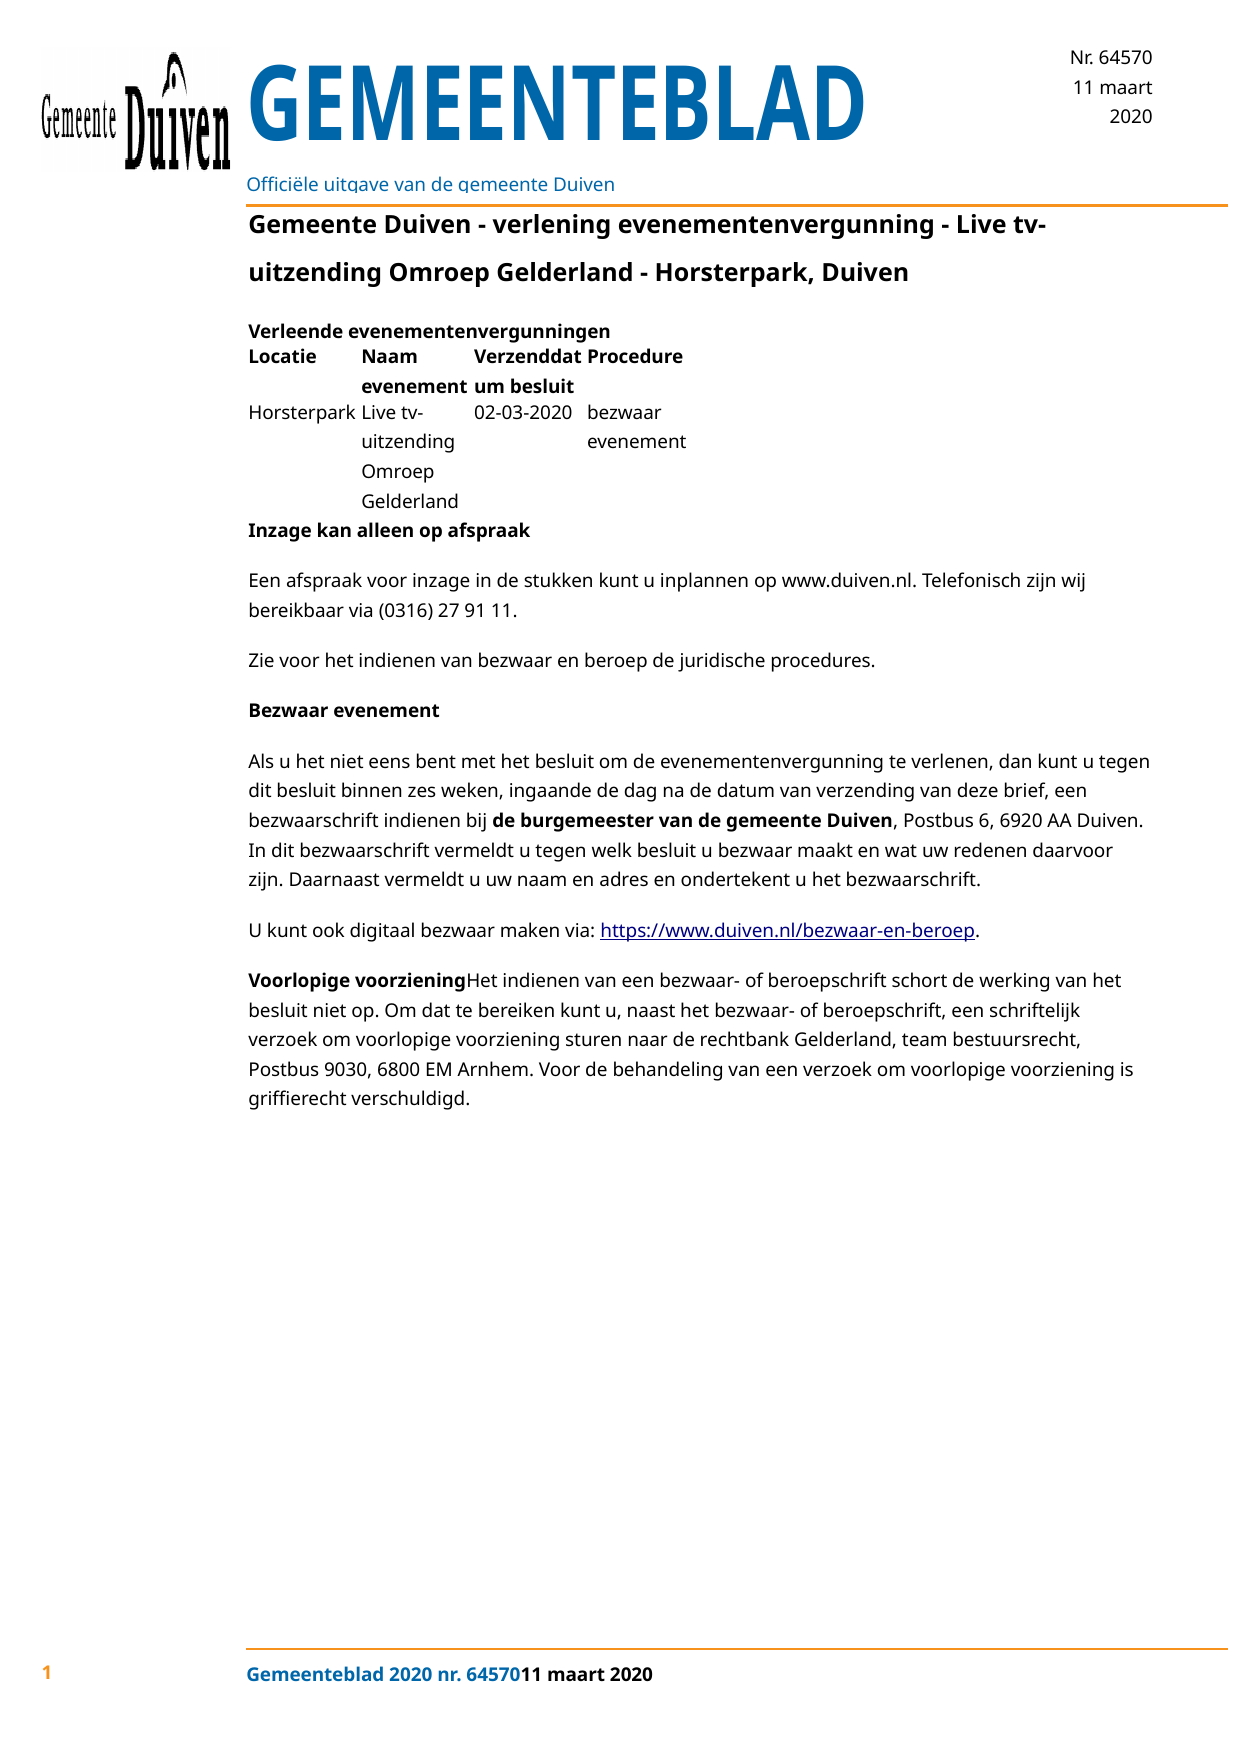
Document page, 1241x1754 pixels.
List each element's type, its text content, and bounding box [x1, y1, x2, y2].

text Gemeente Duiven - verlening evenementenvergunning - Live tv-uitzending Omroep Gelderland - Horsterpark, Duiven [248, 207, 1152, 288]
table_cell bezwaar evenement [587, 399, 700, 513]
table_cell Horsterpark [248, 399, 361, 513]
picture [41, 47, 231, 172]
table_cell Naam evenement [361, 344, 474, 399]
text Als u het niet eens bent met het besluit om de evenementenvergunning te verlenen, dan kunt u tegen dit besluit binnen zes weken, ingaande de dag na de datum van verzending van deze brief, een bezwaarschrift indienen bij de burgemeester van de gemeente Duiven, Postbus 6, 6920 AA Duiven. In dit bezwaarschrift vermeldt u tegen welk besluit u bezwaar maakt en wat uw redenen daarvoor zijn. Daarnaast vermeldt u uw naam en adres en ondertekent u het bezwaarschrift. [248, 748, 1152, 892]
table_cell Procedure [587, 344, 700, 399]
table_cell 02-03-2020 [474, 399, 587, 513]
text U kunt ook digitaal bezwaar maken via: https://www.duiven.nl/bezwaar-en-beroep. [248, 917, 1152, 942]
table_cell Verzenddatum besluit [474, 344, 587, 399]
text Zie voor het indienen van bezwaar en beroep de juridische procedures. [248, 647, 1152, 673]
text Voorlopige voorzieningHet indienen van een bezwaar- of beroepschrift schort de werking van het besluit niet op. Om dat te bereiken kunt u, naast het bezwaar- of beroepschrift, een schriftelijk verzoek om voorlopige voorziening sturen naar de rechtbank Gelderland, team bestuursrecht, Postbus 9030, 6800 EM Arnhem. Voor de behandeling van een verzoek om voorlopige voorziening is griffierecht verschuldigd. [248, 967, 1152, 1111]
text Een afspraak voor inzage in de stukken kunt u inplannen op www.duiven.nl. Telefonisch zijn wij bereikbaar via (0316) 27 91 11. [248, 567, 1152, 622]
table_cell Live tv-uitzending Omroep Gelderland [361, 399, 474, 513]
text Inzage kan alleen op afspraak [248, 517, 1152, 542]
table_header Verleende evenementenvergunningen [248, 318, 700, 344]
table_cell Locatie [248, 344, 361, 399]
text Bezwaar evenement [248, 698, 1152, 723]
